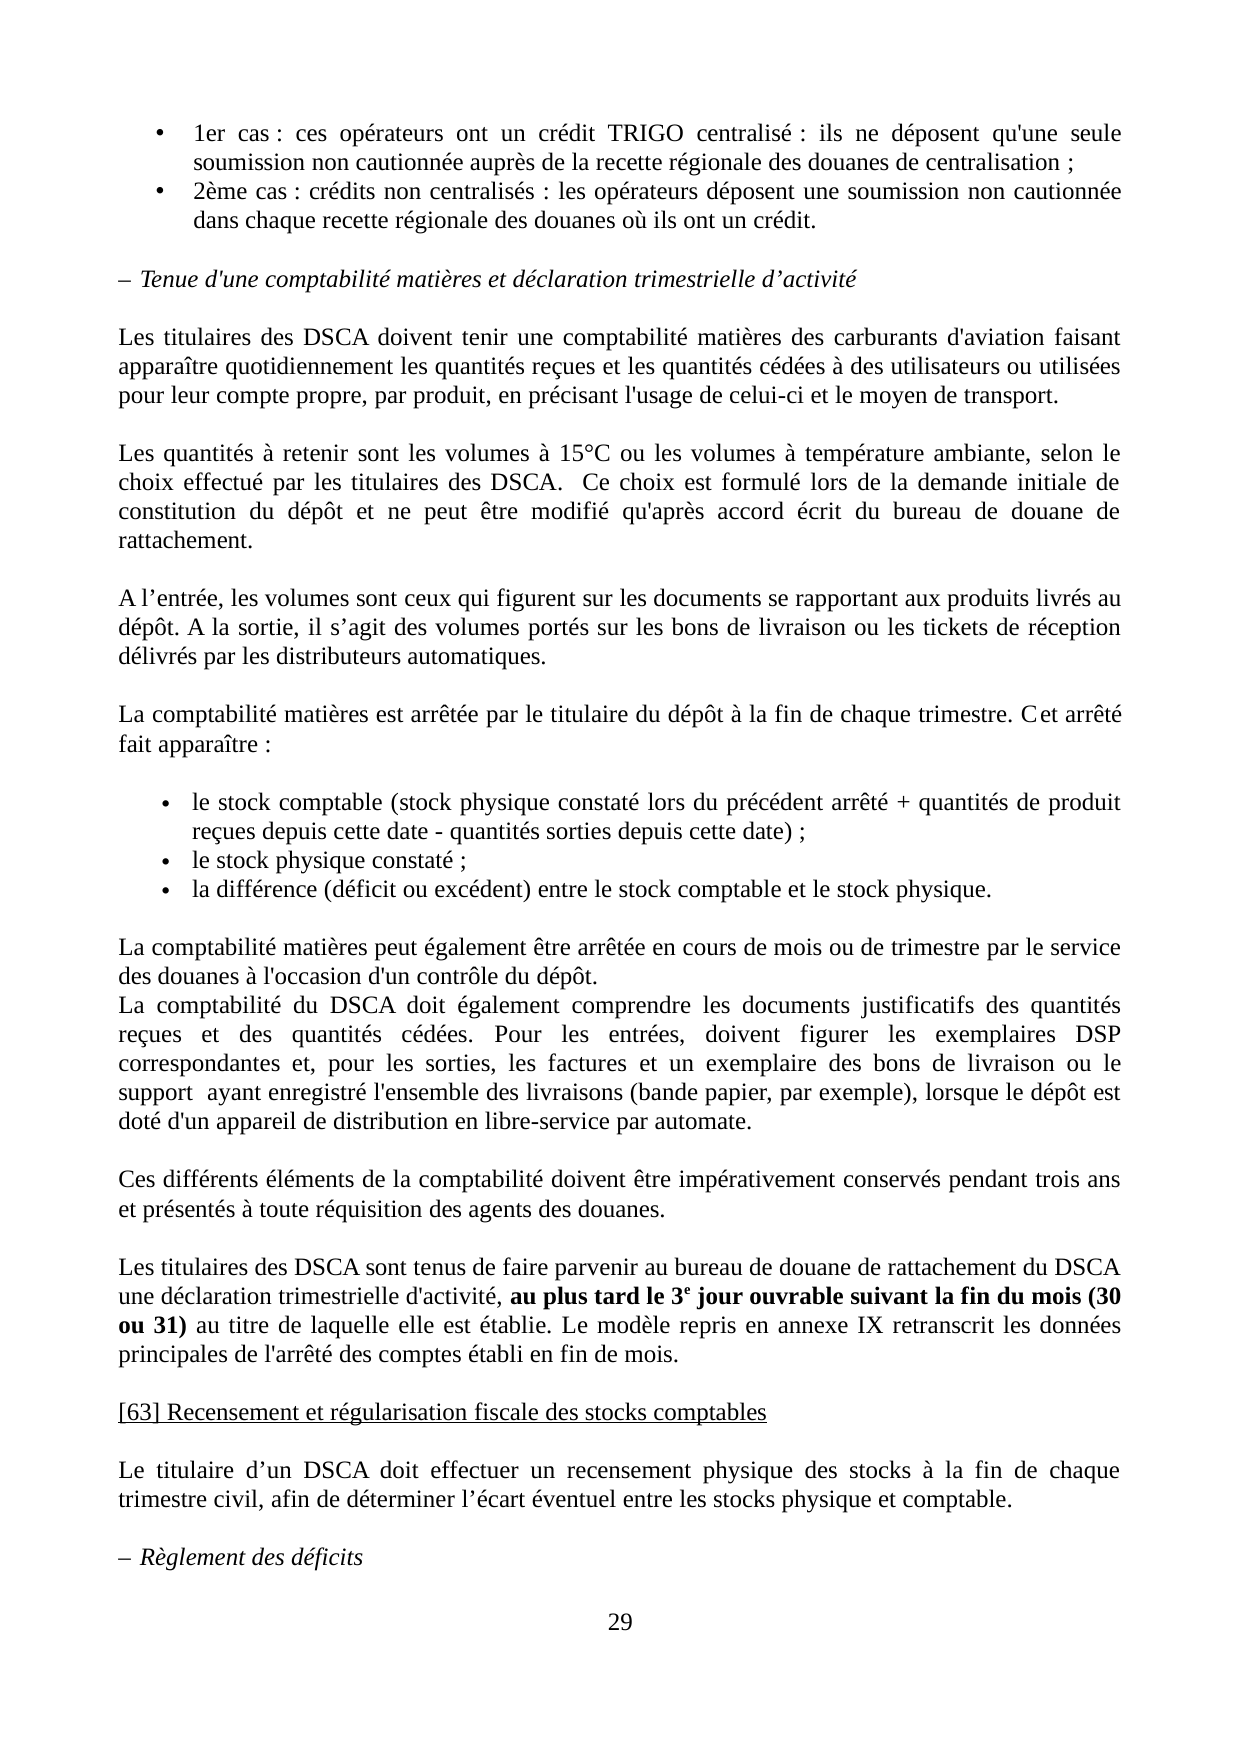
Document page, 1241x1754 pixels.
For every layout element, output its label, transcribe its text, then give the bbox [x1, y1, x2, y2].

text – Tenue d'une comptabilité matières et déclaration trimestrielle d’activité [118, 263, 1122, 292]
text La comptabilité matières peut également être arrêtée en cours de mois ou de trimestre par le service des douanes à l'occasion d'un contrôle du dépôt. [118, 932, 1122, 990]
text – Règlement des déficits [118, 1542, 1122, 1571]
text Le titulaire d’un DSCA doit effectuer un recensement physique des stocks à la fin de chaque trimestre civil, afin de déterminer l’écart éventuel entre les stocks physique et comptable. [118, 1455, 1122, 1513]
text A l’entrée, les volumes sont ceux qui figurent sur les documents se rapportant aux produits livrés au dépôt. A la sortie, il s’agit des volumes portés sur les bons de livraison ou les tickets de réception délivrés par les distributeurs automatiques. [118, 583, 1122, 670]
list le stock comptable (stock physique constaté lors du précédent arrêté + quantités de produit reçues depuis cette date - quantités sorties depuis cette date) ; [162, 787, 1122, 845]
text La comptabilité matières est arrêtée par le titulaire du dépôt à la fin de chaque trimestre. Cet arrêté fait apparaître : [118, 699, 1122, 757]
text Les titulaires des DSCA doivent tenir une comptabilité matières des carburants d'aviation faisant apparaître quotidiennement les quantités reçues et les quantités cédées à des utilisateurs ou utilisées pour leur compte propre, par produit, en précisant l'usage de celui-ci et le moyen de transport. [118, 322, 1122, 409]
list la différence (déficit ou excédent) entre le stock comptable et le stock physique. [162, 874, 1122, 903]
list 2ème cas : crédits non centralisés : les opérateurs déposent une soumission non cautionnée dans chaque recette régionale des douanes où ils ont un crédit. [156, 176, 1122, 234]
text [63] Recensement et régularisation fiscale des stocks comptables [118, 1397, 1122, 1426]
list le stock physique constaté ; [162, 845, 1122, 874]
text Les quantités à retenir sont les volumes à 15°C ou les volumes à température ambiante, selon le choix effectué par les titulaires des DSCA. Ce choix est formulé lors de la demande initiale de constitution du dépôt et ne peut être modifié qu'après accord écrit du bureau de douane de rattachement. [118, 438, 1122, 554]
text Ces différents éléments de la comptabilité doivent être impérativement conservés pendant trois ans et présentés à toute réquisition des agents des douanes. [118, 1164, 1122, 1222]
list 1er cas : ces opérateurs ont un crédit TRIGO centralisé : ils ne déposent qu'une seule soumission non cautionnée auprès de la recette régionale des douanes de centralisation ; [156, 118, 1122, 176]
text La comptabilité du DSCA doit également comprendre les documents justificatifs des quantités reçues et des quantités cédées. Pour les entrées, doivent figurer les exemplaires DSP correspondantes et, pour les sorties, les factures et un exemplaire des bons de livraison ou le support ayant enregistré l'ensemble des livraisons (bande papier, par exemple), lorsque le dépôt est doté d'un appareil de distribution en libre-service par automate. [118, 990, 1122, 1135]
text Les titulaires des DSCA sont tenus de faire parvenir au bureau de douane de rattachement du DSCA une déclaration trimestrielle d'activité, au plus tard le 3e jour ouvrable suivant la fin du mois (30 ou 31) au titre de laquelle elle est établie. Le modèle repris en annexe IX retranscrit les données principales de l'arrêté des comptes établi en fin de mois. [118, 1252, 1122, 1368]
